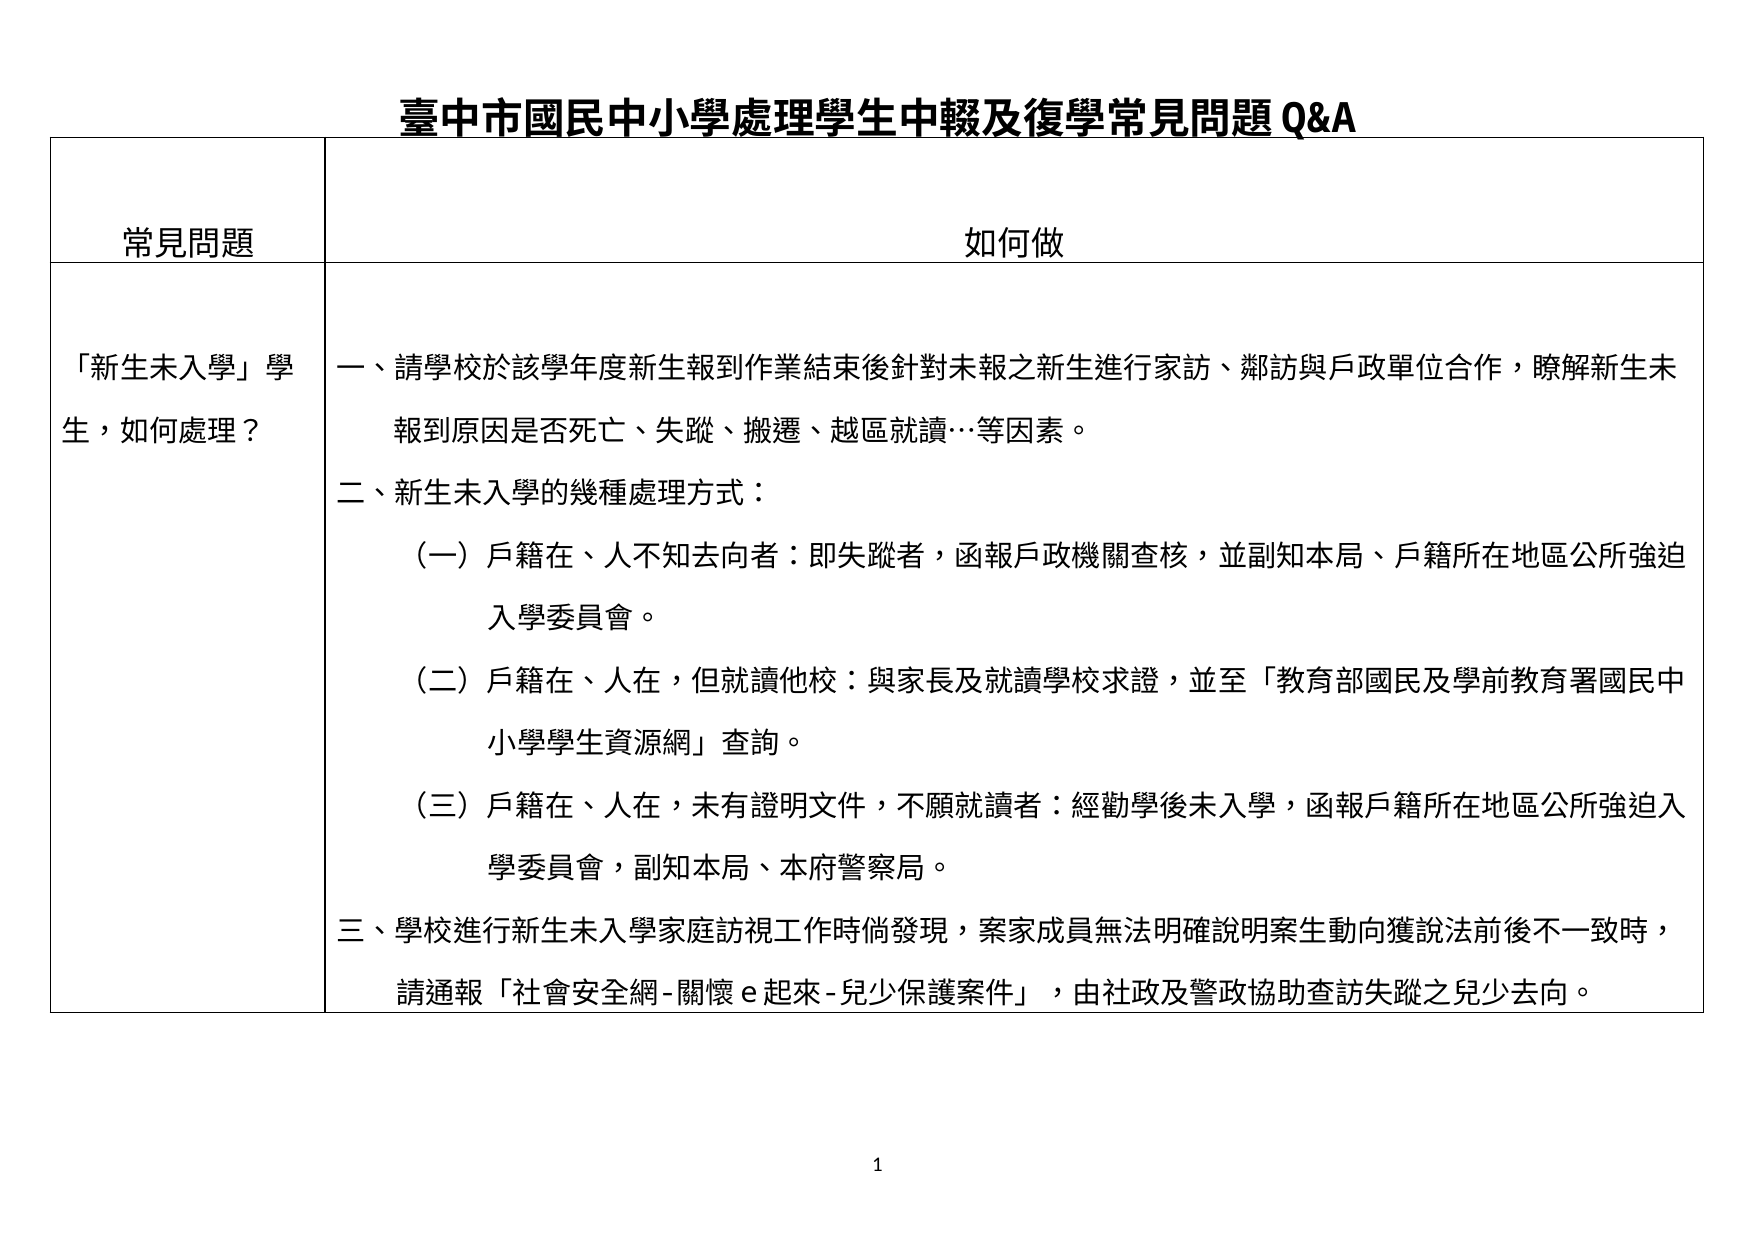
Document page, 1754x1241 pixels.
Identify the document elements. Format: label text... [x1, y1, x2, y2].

table_cell 一、請學校於該學年度新生報到作業結束後針對未報之新生進行家訪、鄰訪與戶政單位合作，瞭解新生未報到原因是否死亡、失蹤、搬遷、越區就讀…等因素。 二、新生未入學的幾種處理方式： （一）戶籍在、人不知去向者：即失蹤者，函報戶政機關查核，並副知本局、戶籍所在地區公所強迫入學委員會。 （二）戶籍在、人在，但就讀他校：與家長及就讀學校求證，並至「教育部國民及學前教育署國民中小學學生資源網」查詢。 （三）戶籍在、人在，未有證明文件，不願就讀者：經勸學後未入學，函報戶籍所在地區公所強迫入學委員會，副知本局、本府警察局。 三、學校進行新生未入學家庭訪視工作時倘發現，案家成員無法明確說明案生動向獲說法前後不一致時，請通報「社會安全網-關懷e起來-兒少保護案件」，由社政及警政協助查訪失蹤之兒少去向。 [326, 263, 1703, 1012]
text 臺中市國民中小學處理學生中輟及復學常見問題Q&A [89, 74, 1665, 137]
table_header 如何做 [326, 138, 1703, 262]
table_cell 「新生未入學」學生，如何處理？ [51, 263, 324, 1012]
table_header 常見問題 [51, 138, 324, 262]
